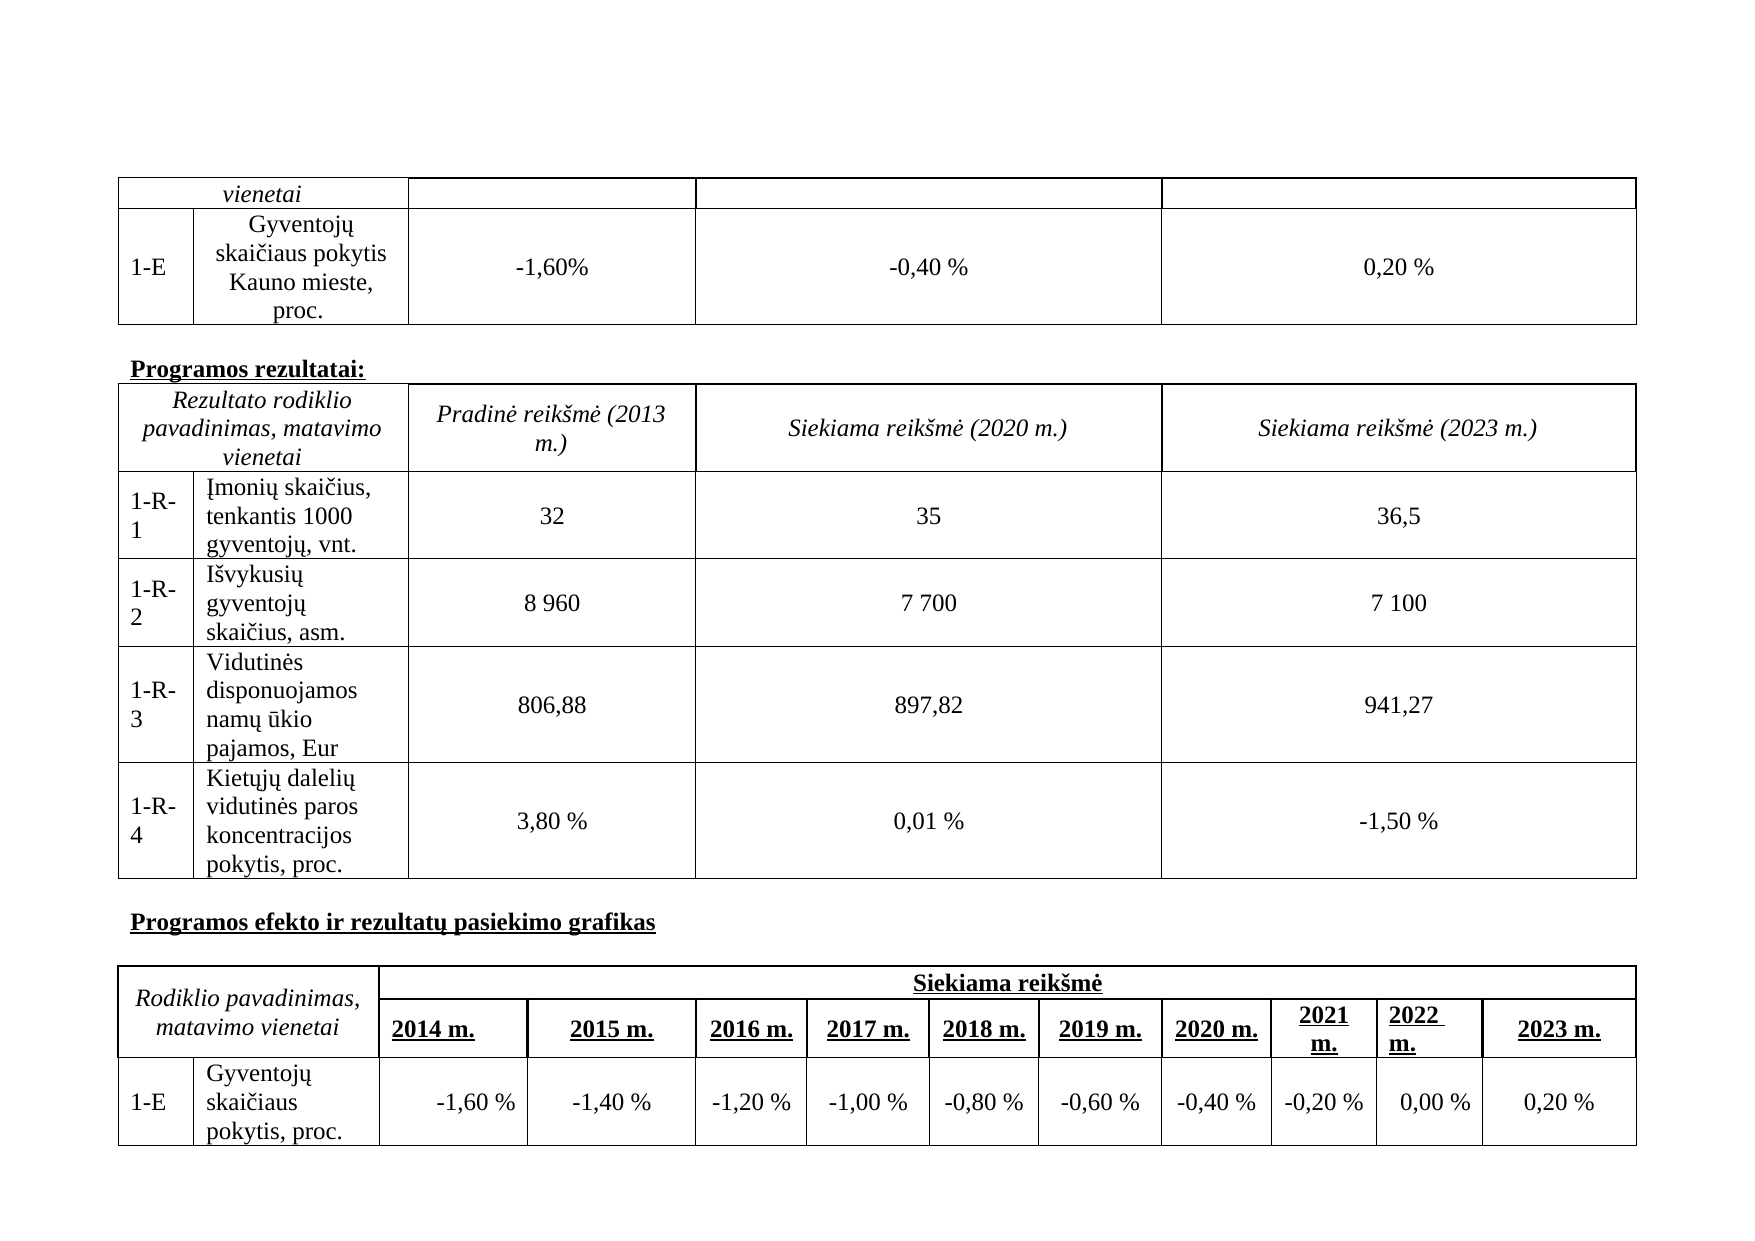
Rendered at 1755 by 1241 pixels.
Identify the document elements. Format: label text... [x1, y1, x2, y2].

table_cell [409, 179, 695, 208]
table_cell [696, 879, 807, 907]
table_cell -1,60 % [380, 1058, 527, 1144]
table_cell 3,80 % [409, 763, 695, 878]
table_cell [1039, 325, 1162, 354]
table_cell 8 960 [409, 559, 695, 646]
table_cell 2016 m. [697, 1000, 806, 1057]
table_cell [532, 879, 696, 907]
table_cell [458, 936, 495, 965]
table_cell 2014 m. [380, 1000, 526, 1057]
table_cell [1377, 879, 1482, 907]
table_cell [697, 179, 1161, 208]
table_cell [1483, 879, 1636, 907]
table_cell -1,20 % [696, 1058, 806, 1144]
table_cell [807, 879, 929, 907]
table_cell 1-R-2 [119, 559, 193, 646]
table_cell [118, 936, 194, 965]
table_cell -0,20 % [1272, 1058, 1376, 1144]
table_cell 7 100 [1162, 559, 1636, 646]
table_cell -1,50 % [1162, 763, 1636, 878]
table_cell Kietųjų dalelių vidutinės paros koncentracijos pokytis, proc. [194, 763, 408, 878]
table_cell Vidutinės disponuojamos namų ūkio pajamos, Eur [194, 647, 408, 762]
table_cell 1-R-3 [119, 647, 193, 762]
table_cell [1162, 325, 1271, 354]
table_cell 1-R-4 [119, 763, 193, 878]
table_cell [118, 325, 194, 354]
table_cell Rodiklio pavadinimas, matavimo vienetai [119, 967, 378, 1057]
table_cell 806,88 [409, 647, 695, 762]
table_cell 2020 m. [1163, 1000, 1270, 1057]
table_cell [1162, 879, 1377, 907]
table_cell [194, 879, 458, 907]
table_cell [1377, 936, 1482, 965]
table_cell 2018 m. [930, 1000, 1038, 1057]
table_cell -0,40 % [1162, 1058, 1271, 1144]
table_cell 0,20 % [1483, 1058, 1636, 1144]
table_cell [696, 325, 807, 354]
table_cell [1483, 936, 1636, 965]
table_cell 36,5 [1162, 472, 1636, 558]
table_cell [194, 936, 458, 965]
table_cell [929, 936, 1038, 965]
table_cell Siekiama reikšmė (2020 m.) [697, 385, 1161, 471]
table_cell 35 [696, 472, 1161, 558]
table_cell -1,40 % [528, 1058, 695, 1144]
table_cell [807, 936, 929, 965]
table_cell -1,60% [409, 209, 695, 324]
table_cell [696, 936, 807, 965]
table_cell [1039, 936, 1162, 965]
table_cell 2019 m. [1040, 1000, 1161, 1057]
table_cell [330, 325, 408, 354]
table_cell [532, 325, 696, 354]
table_cell 0,00 % [1377, 1058, 1482, 1144]
table_cell -0,40 % [696, 209, 1161, 324]
table_cell [495, 879, 532, 907]
table_cell [458, 325, 495, 354]
table_cell 2022 m. [1378, 1000, 1481, 1057]
table_cell -1,00 % [807, 1058, 929, 1144]
table_cell [495, 325, 532, 354]
table_cell Programos efekto ir rezultatų pasiekimo grafikas [118, 908, 1636, 936]
table_cell Siekiama reikšmė [380, 967, 1635, 998]
table_cell [194, 325, 281, 354]
table_cell Programos rezultatai: [118, 354, 1636, 383]
table_cell Išvykusių gyventojų skaičius, asm. [194, 559, 408, 646]
table_cell [807, 325, 929, 354]
table_cell -0,80 % [930, 1058, 1038, 1144]
table_cell [281, 325, 330, 354]
table_cell [408, 325, 458, 354]
table_cell 0,20 % [1162, 209, 1636, 324]
table_cell 0,01 % [696, 763, 1161, 878]
table_cell [118, 879, 194, 907]
table_cell 1-E [119, 1058, 193, 1144]
table_cell [495, 936, 532, 965]
table_cell [929, 879, 1038, 907]
table_cell vienetai [119, 178, 408, 208]
table_cell Įmonių skaičius, tenkantis 1000 gyventojų, vnt. [194, 472, 408, 558]
table_cell Gyventojų skaičiaus pokytis Kauno mieste, proc. [194, 209, 408, 324]
table_cell 1-E [119, 209, 193, 324]
table_cell [458, 879, 495, 907]
table_cell [1162, 936, 1377, 965]
table_cell 2023 m. [1484, 1000, 1635, 1057]
table_cell [1163, 179, 1635, 208]
table_cell 2015 m. [529, 1000, 695, 1057]
table_cell Siekiama reikšmė (2023 m.) [1163, 385, 1635, 471]
table_cell 2017 m. [808, 1000, 928, 1057]
table_cell [1271, 325, 1482, 354]
table_cell [929, 325, 1038, 354]
table_cell -0,60 % [1039, 1058, 1161, 1144]
table_cell [1039, 879, 1162, 907]
table_cell 897,82 [696, 647, 1161, 762]
table_cell 7 700 [696, 559, 1161, 646]
table_cell 32 [409, 472, 695, 558]
table_cell [532, 936, 696, 965]
table_cell Gyventojų skaičiaus pokytis, proc. [194, 1058, 379, 1144]
table_cell 2021 m. [1272, 1000, 1376, 1057]
table_cell [1483, 325, 1636, 354]
table_cell Rezultato rodiklio pavadinimas, matavimo vienetai [119, 384, 408, 471]
table_cell 1-R-1 [119, 472, 193, 558]
table_cell Pradinė reikšmė (2013 m.) [409, 385, 695, 471]
table_cell 941,27 [1162, 647, 1636, 762]
